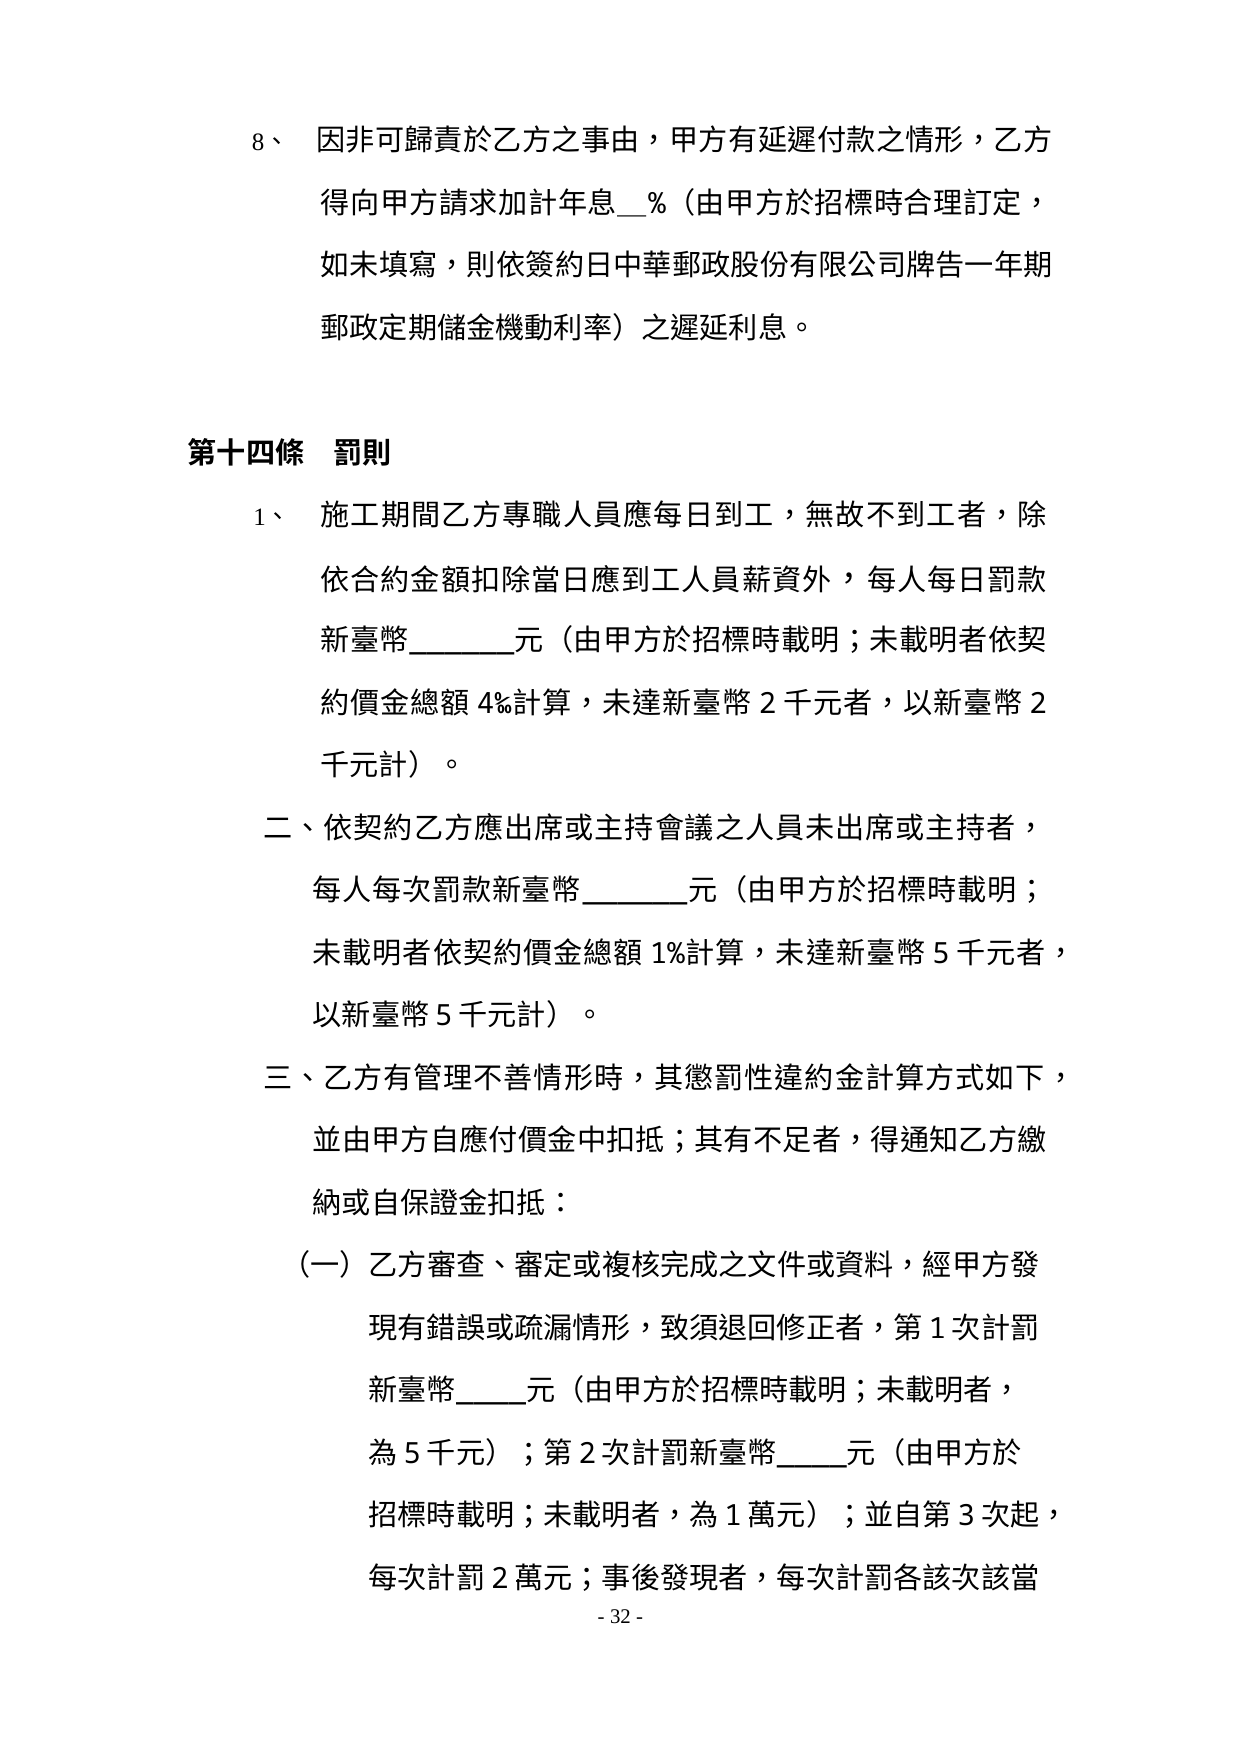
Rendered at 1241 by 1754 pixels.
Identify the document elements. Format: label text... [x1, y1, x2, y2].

text 二、依契約乙方應出席或主持會議之人員未出席或主持者，每人每次罰款新臺幣______元（由甲方於招標時載明；未載明者依契約價金總額1%計算，未達新臺幣5千元者，以新臺幣5千元計）。 [225, 784, 1047, 1034]
text （一）乙方審查、審定或複核完成之文件或資料，經甲方發現有錯誤或疏漏情形，致須退回修正者，第1次計罰新臺幣____元（由甲方於招標時載明；未載明者，為5千元）；第2次計罰新臺幣____元（由甲方於招標時載明；未載明者，為1萬元）；並自第3次起，每次計罰2萬元；事後發現者，每次計罰各該次該當上述次數之金額。（以上金額，機關得依個案情形調整列入招標文件） [281, 1221, 1047, 1596]
text 第十四條 罰則 [187, 409, 1053, 471]
list 施工期間乙方專職人員應每日到工，無故不到工者，除依合約金額扣除當日應到工人員薪資外，每人每日罰款新臺幣______元（由甲方於招標時載明；未載明者依契約價金總額4‰計算，未達新臺幣2千元者，以新臺幣2千元計）。 [253, 471, 1047, 784]
text 三、乙方有管理不善情形時，其懲罰性違約金計算方式如下，並由甲方自應付價金中扣抵；其有不足者，得通知乙方繳納或自保證金扣抵： [225, 1034, 1047, 1221]
list 因非可歸責於乙方之事由，甲方有延遲付款之情形，乙方得向甲方請求加計年息＿%（由甲方於招標時合理訂定，如未填寫，則依簽約日中華郵政股份有限公司牌告一年期郵政定期儲金機動利率）之遲延利息。 [252, 96, 1053, 346]
